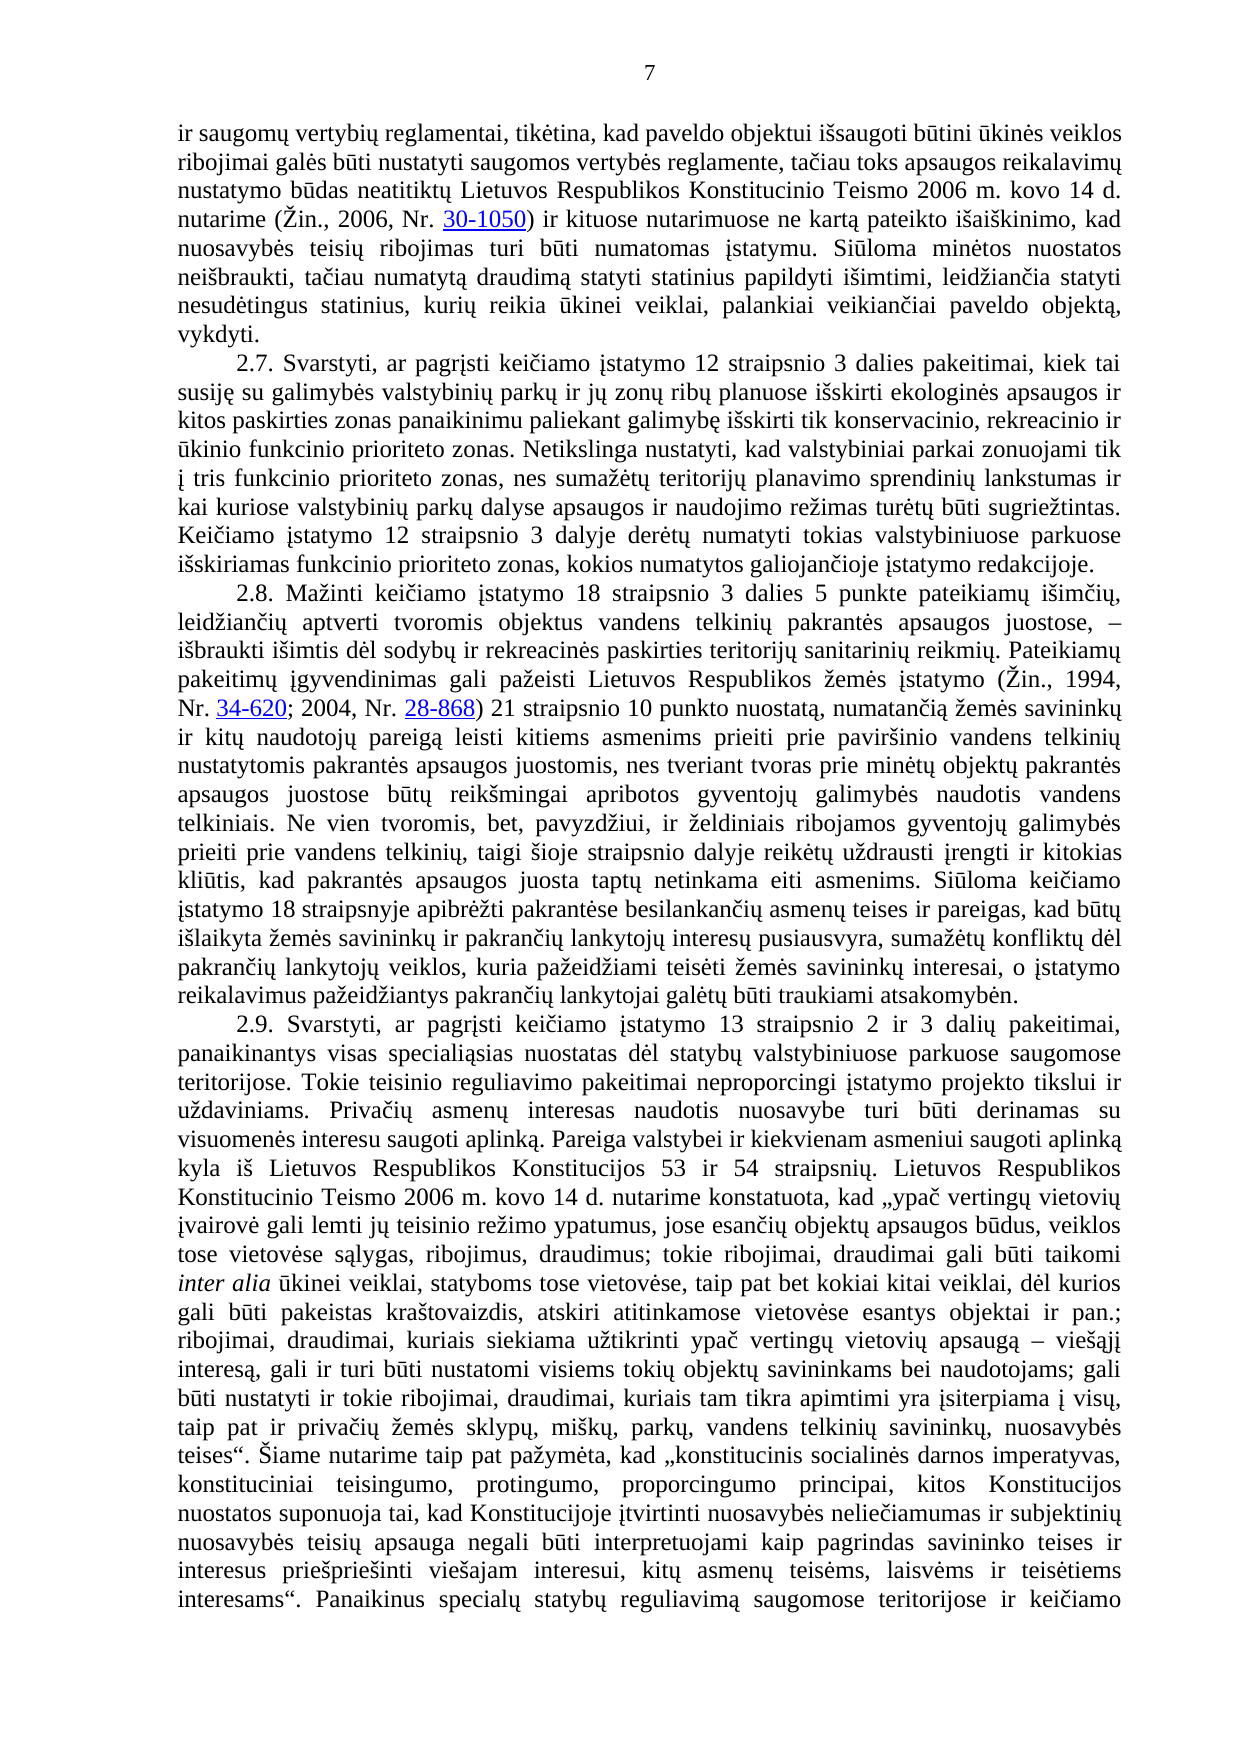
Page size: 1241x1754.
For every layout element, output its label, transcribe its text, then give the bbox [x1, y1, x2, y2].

text 2.7. Svarstyti, ar pagrįsti keičiamo įstatymo 12 straipsnio 3 dalies pakeitimai, kiek tai susiję su galimybės valstybinių parkų ir jų zonų ribų planuose išskirti ekologinės apsaugos ir kitos paskirties zonas panaikinimu paliekant galimybę išskirti tik konservacinio, rekreacinio ir ūkinio funkcinio prioriteto zonas. Netikslinga nustatyti, kad valstybiniai parkai zonuojami tik į tris funkcinio prioriteto zonas, nes sumažėtų teritorijų planavimo sprendinių lankstumas ir kai kuriose valstybinių parkų dalyse apsaugos ir naudojimo režimas turėtų būti sugriežtintas. Keičiamo įstatymo 12 straipsnio 3 dalyje derėtų numatyti tokias valstybiniuose parkuose išskiriamas funkcinio prioriteto zonas, kokios numatytos galiojančioje įstatymo redakcijoje. [177, 348, 1122, 578]
text 2.9. Svarstyti, ar pagrįsti keičiamo įstatymo 13 straipsnio 2 ir 3 dalių pakeitimai, panaikinantys visas specialiąsias nuostatas dėl statybų valstybiniuose parkuose saugomose teritorijose. Tokie teisinio reguliavimo pakeitimai neproporcingi įstatymo projekto tikslui ir uždaviniams. Privačių asmenų interesas naudotis nuosavybe turi būti derinamas su visuomenės interesu saugoti aplinką. Pareiga valstybei ir kiekvienam asmeniui saugoti aplinką kyla iš Lietuvos Respublikos Konstitucijos 53 ir 54 straipsnių. Lietuvos Respublikos Konstitucinio Teismo 2006 m. kovo 14 d. nutarime konstatuota, kad „ypač vertingų vietovių įvairovė gali lemti jų teisinio režimo ypatumus, jose esančių objektų apsaugos būdus, veiklos tose vietovėse sąlygas, ribojimus, draudimus; tokie ribojimai, draudimai gali būti taikomi inter alia ūkinei veiklai, statyboms tose vietovėse, taip pat bet kokiai kitai veiklai, dėl kurios gali būti pakeistas kraštovaizdis, atskiri atitinkamose vietovėse esantys objektai ir pan.; ribojimai, draudimai, kuriais siekiama užtikrinti ypač vertingų vietovių apsaugą – viešąjį interesą, gali ir turi būti nustatomi visiems tokių objektų savininkams bei naudotojams; gali būti nustatyti ir tokie ribojimai, draudimai, kuriais tam tikra apimtimi yra įsiterpiama į visų, taip pat ir privačių žemės sklypų, miškų, parkų, vandens telkinių savininkų, nuosavybės teises“. Šiame nutarime taip pat pažymėta, kad „konstitucinis socialinės darnos imperatyvas, konstituciniai teisingumo, protingumo, proporcingumo principai, kitos Konstitucijos nuostatos suponuoja tai, kad Konstitucijoje įtvirtinti nuosavybės neliečiamumas ir subjektinių nuosavybės teisių apsauga negali būti interpretuojami kaip pagrindas savininko teises ir interesus priešpriešinti viešajam interesui, kitų asmenų teisėms, laisvėms ir teisėtiems interesams“. Panaikinus specialų statybų reguliavimą saugomose teritorijose ir keičiamo [177, 1009, 1122, 1613]
text ir saugomų vertybių reglamentai, tikėtina, kad paveldo objektui išsaugoti būtini ūkinės veiklos ribojimai galės būti nustatyti saugomos vertybės reglamente, tačiau toks apsaugos reikalavimų nustatymo būdas neatitiktų Lietuvos Respublikos Konstitucinio Teismo 2006 m. kovo 14 d. nutarime (Žin., 2006, Nr. 30-1050) ir kituose nutarimuose ne kartą pateikto išaiškinimo, kad nuosavybės teisių ribojimas turi būti numatomas įstatymu. Siūloma minėtos nuostatos neišbraukti, tačiau numatytą draudimą statyti statinius papildyti išimtimi, leidžiančia statyti nesudėtingus statinius, kurių reikia ūkinei veiklai, palankiai veikiančiai paveldo objektą, vykdyti. [177, 118, 1122, 348]
text 2.8. Mažinti keičiamo įstatymo 18 straipsnio 3 dalies 5 punkte pateikiamų išimčių, leidžiančių aptverti tvoromis objektus vandens telkinių pakrantės apsaugos juostose, – išbraukti išimtis dėl sodybų ir rekreacinės paskirties teritorijų sanitarinių reikmių. Pateikiamų pakeitimų įgyvendinimas gali pažeisti Lietuvos Respublikos žemės įstatymo (Žin., 1994, Nr. 34-620; 2004, Nr. 28-868) 21 straipsnio 10 punkto nuostatą, numatančią žemės savininkų ir kitų naudotojų pareigą leisti kitiems asmenims prieiti prie paviršinio vandens telkinių nustatytomis pakrantės apsaugos juostomis, nes tveriant tvoras prie minėtų objektų pakrantės apsaugos juostose būtų reikšmingai apribotos gyventojų galimybės naudotis vandens telkiniais. Ne vien tvoromis, bet, pavyzdžiui, ir želdiniais ribojamos gyventojų galimybės prieiti prie vandens telkinių, taigi šioje straipsnio dalyje reikėtų uždrausti įrengti ir kitokias kliūtis, kad pakrantės apsaugos juosta taptų netinkama eiti asmenims. Siūloma keičiamo įstatymo 18 straipsnyje apibrėžti pakrantėse besilankančių asmenų teises ir pareigas, kad būtų išlaikyta žemės savininkų ir pakrančių lankytojų interesų pusiausvyra, sumažėtų konfliktų dėl pakrančių lankytojų veiklos, kuria pažeidžiami teisėti žemės savininkų interesai, o įstatymo reikalavimus pažeidžiantys pakrančių lankytojai galėtų būti traukiami atsakomybėn. [177, 578, 1122, 1009]
